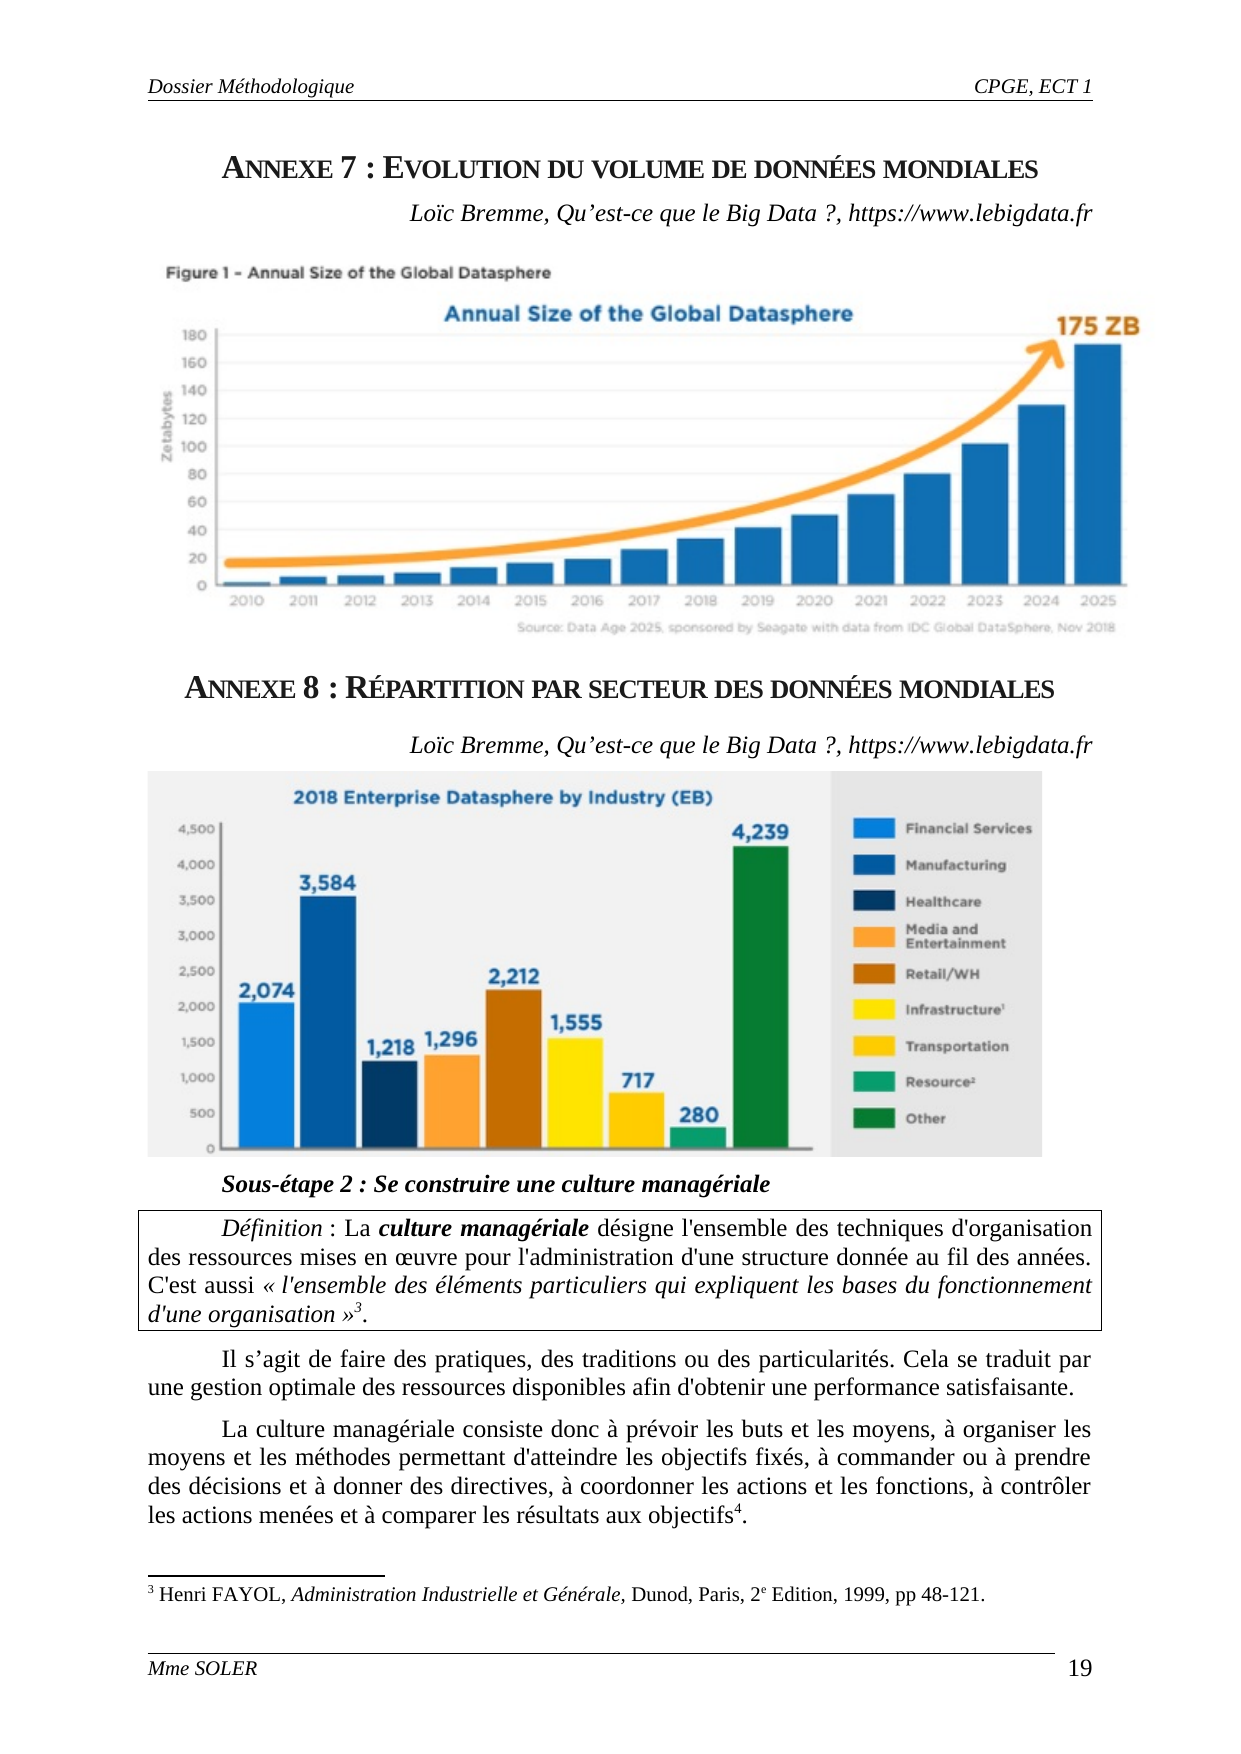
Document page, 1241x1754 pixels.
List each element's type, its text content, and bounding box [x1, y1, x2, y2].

subtitle Annexe 8 : Répartition par secteur des données mondiales [148, 667, 1093, 705]
text La culture managériale consiste donc à prévoir les buts et les moyens, à organiser les moyens et les méthodes permettant d'atteindre les objectifs fixés, à commander ou à prendre des décisions et à donner des directives, à coordonner les actions et les fonctions, à contrôler les actions menées et à comparer les résultats aux objectifs. [148, 1414, 1093, 1529]
text Henri FAYOL, Administration Industrielle et Générale, Dunod, Paris, 2e Edition, 1999, pp 48-121. [148, 1582, 1093, 1606]
picture [147, 771, 1043, 1157]
picture [147, 239, 1174, 642]
text Définition : La culture managériale désigne l'ensemble des techniques d'organisation des ressources mises en œuvre pour l'administration d'une structure donnée au fil des années. C'est aussi « l'ensemble des éléments particuliers qui expliquent les bases du fonctionnement d'une organisation ». [139, 1211, 1101, 1330]
text Loïc Bremme, Qu’est-ce que le Big Data ?, https://www.lebigdata.fr [148, 198, 1093, 227]
subtitle Sous-étape 2 : Se construire une culture managériale [148, 1169, 1093, 1197]
text Annexe 7 : Evolution du volume de données mondiales [148, 148, 1093, 186]
text Il s’agit de faire des pratiques, des traditions ou des particularités. Cela se traduit par une gestion optimale des ressources disponibles afin d'obtenir une performance satisfaisante. [148, 1344, 1093, 1401]
text Loïc Bremme, Qu’est-ce que le Big Data ?, https://www.lebigdata.fr [148, 730, 1093, 759]
